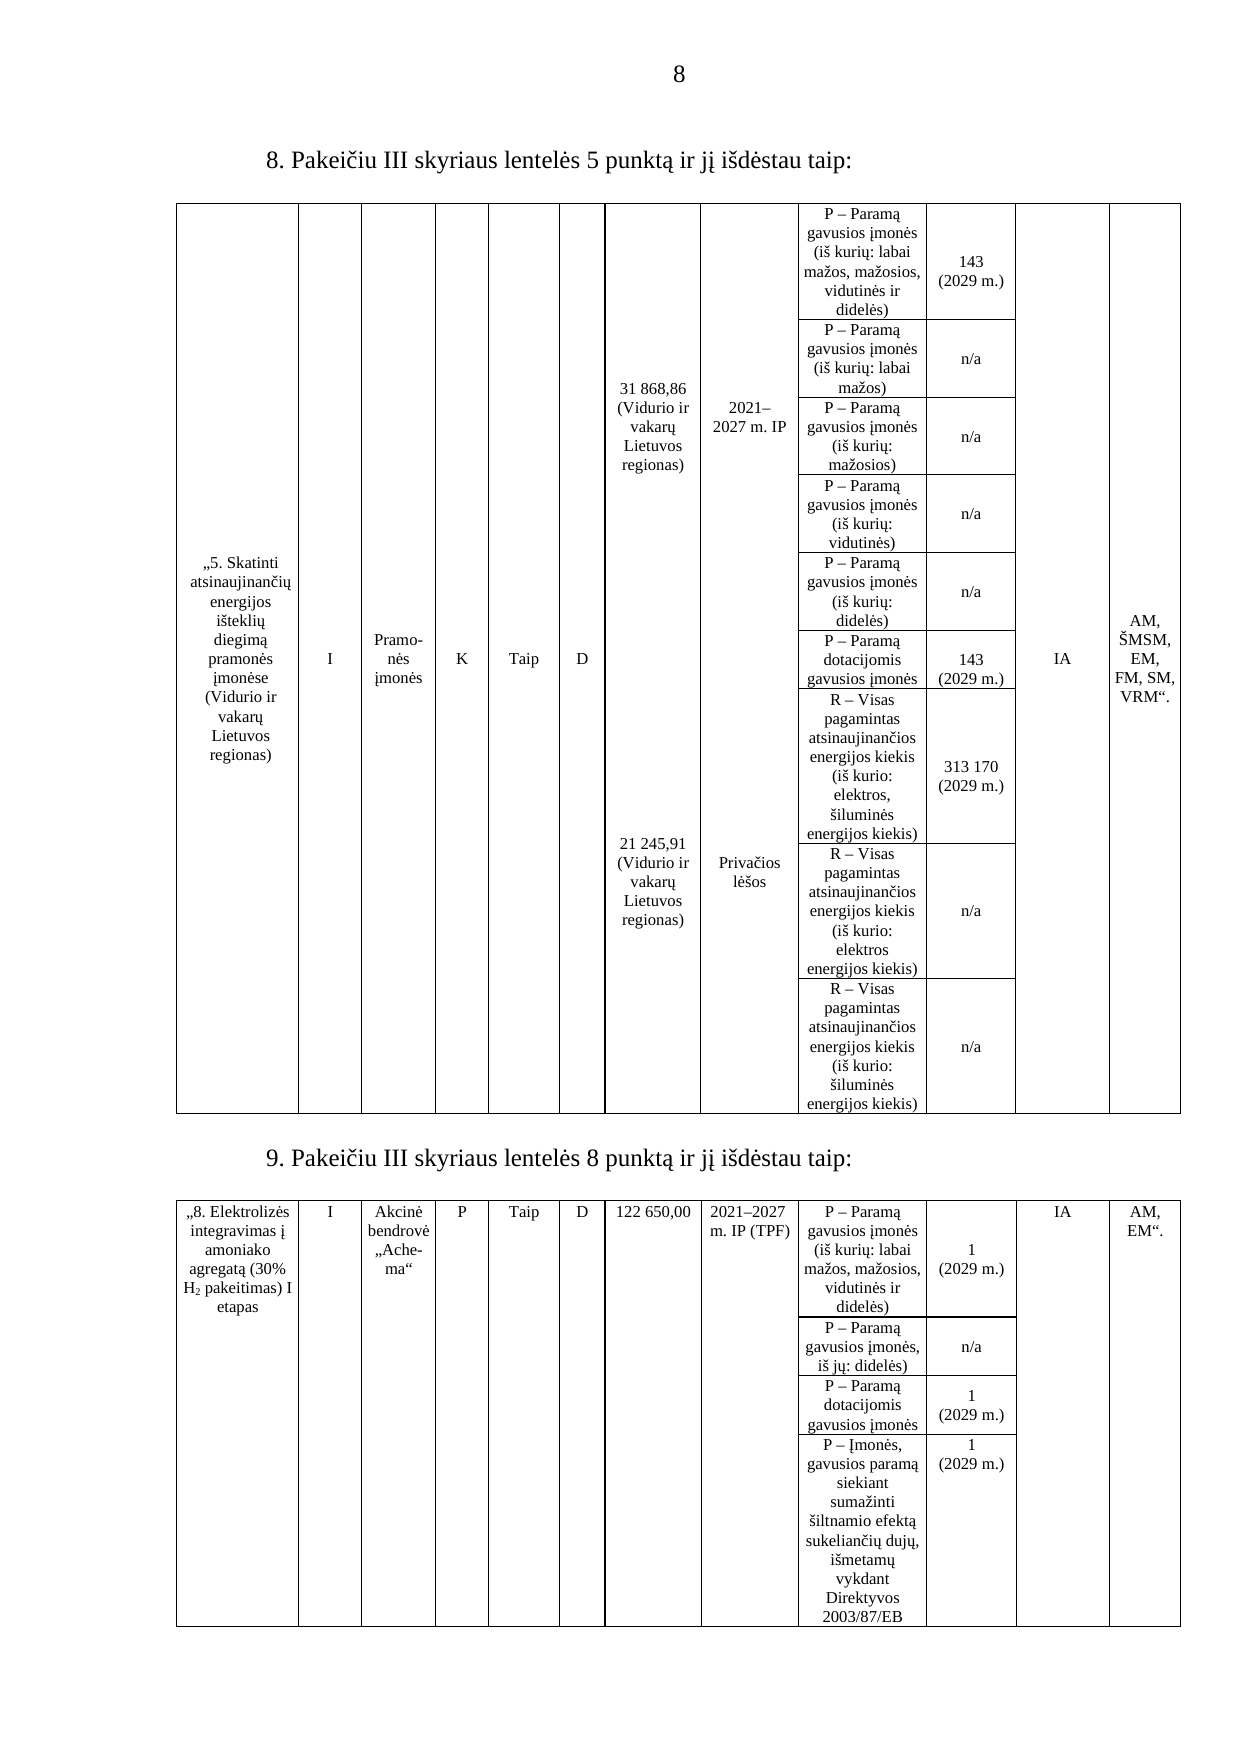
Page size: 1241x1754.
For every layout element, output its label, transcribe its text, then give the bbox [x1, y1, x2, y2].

table_header AM, ŠMSM, EM, FM, SM, VRM“. [1110, 204, 1180, 1113]
table_header K [436, 204, 488, 1113]
table_header Taip [489, 1201, 559, 1626]
text 8. Pakeičiu III skyriaus lentelės 5 punktą ir jį išdėstau taip: [177, 145, 1181, 174]
table_header 31 868,86 (Vidurio ir vakarų Lietuvos regionas) [606, 204, 700, 630]
table_cell R – Visas pagamintas atsinaujinančios energijos kiekis (iš kurio: šiluminės energijos kiekis) [799, 979, 926, 1113]
table_cell P – Paramą dotacijomis gavusios įmonės [799, 631, 926, 688]
table_header 122 650,00 [606, 1201, 701, 1626]
table_cell 1 (2029 m.) [927, 1376, 1016, 1433]
table_cell R – Visas pagamintas atsinaujinančios energijos kiekis (iš kurio: elektros, šiluminės energijos kiekis) [799, 689, 926, 843]
table_header 1 (2029 m.) [927, 1201, 1016, 1316]
table_header „5. Skatinti atsinaujinančių energijos išteklių diegimą pramonės įmonėse (Vidurio ir vakarų Lietuvos regionas) [177, 204, 298, 1113]
table_header 2021–2027 m. IP (TPF) [702, 1201, 798, 1626]
table_cell 143 (2029 m.) [927, 631, 1015, 688]
table_cell P – Paramą gavusios įmonės (iš kurių: didelės) [799, 553, 926, 630]
text 9. Pakeičiu III skyriaus lentelės 8 punktą ir jį išdėstau taip: [177, 1143, 1181, 1172]
table_header 2021–2027 m. IP [701, 204, 798, 630]
table_header 143 (2029 m.) [927, 204, 1015, 319]
table_header Akcinė bendrovė „Ache-ma“ [362, 1201, 435, 1626]
table_header P – Paramą gavusios įmonės (iš kurių: labai mažos, mažosios, vidutinės ir didelės) [799, 1201, 926, 1316]
table_cell P – Paramą dotacijomis gavusios įmonės [799, 1376, 926, 1433]
table_header P [436, 1201, 488, 1626]
table_cell n/a [927, 320, 1015, 397]
table_header IA [1017, 1201, 1109, 1626]
table_header I [299, 204, 361, 1113]
table_cell 21 245,91 (Vidurio ir vakarų Lietuvos regionas) [606, 630, 700, 1113]
table_cell P – Paramą gavusios įmonės (iš kurių: mažosios) [799, 398, 926, 474]
table_cell P – Įmonės, gavusios paramą siekiant sumažinti šiltnamio efektą sukeliančių dujų, išmetamų vykdant Direktyvos 2003/87/EB [799, 1435, 926, 1626]
table_header Taip [489, 204, 559, 1113]
table_cell n/a [927, 979, 1015, 1113]
table_cell n/a [927, 553, 1015, 630]
table_header „8. Elektrolizės integravimas į amoniako agregatą (30% H2 pakeitimas) I etapas [177, 1201, 298, 1626]
table_cell P – Paramą gavusios įmonės, iš jų: didelės) [799, 1318, 926, 1375]
table_cell 1 (2029 m.) [927, 1435, 1016, 1626]
table_cell R – Visas pagamintas atsinaujinančios energijos kiekis (iš kurio: elektros energijos kiekis) [799, 844, 926, 978]
table_header Pramo-nės įmonės [362, 204, 435, 1113]
table_cell n/a [927, 398, 1015, 474]
table_cell n/a [927, 1318, 1016, 1375]
table_header P – Paramą gavusios įmonės (iš kurių: labai mažos, mažosios, vidutinės ir didelės) [799, 204, 926, 319]
table_cell Privačios lėšos [701, 630, 798, 1113]
table_cell n/a [927, 844, 1015, 978]
table_cell P – Paramą gavusios įmonės (iš kurių: labai mažos) [799, 320, 926, 397]
table_header IA [1016, 204, 1109, 1113]
table_cell n/a [927, 475, 1015, 552]
table_header I [299, 1201, 361, 1626]
table_header D [560, 204, 604, 1113]
table_cell 313 170 (2029 m.) [927, 689, 1015, 843]
table_header AM, EM“. [1110, 1201, 1180, 1626]
table_cell P – Paramą gavusios įmonės (iš kurių: vidutinės) [799, 475, 926, 552]
table_header D [560, 1201, 604, 1626]
